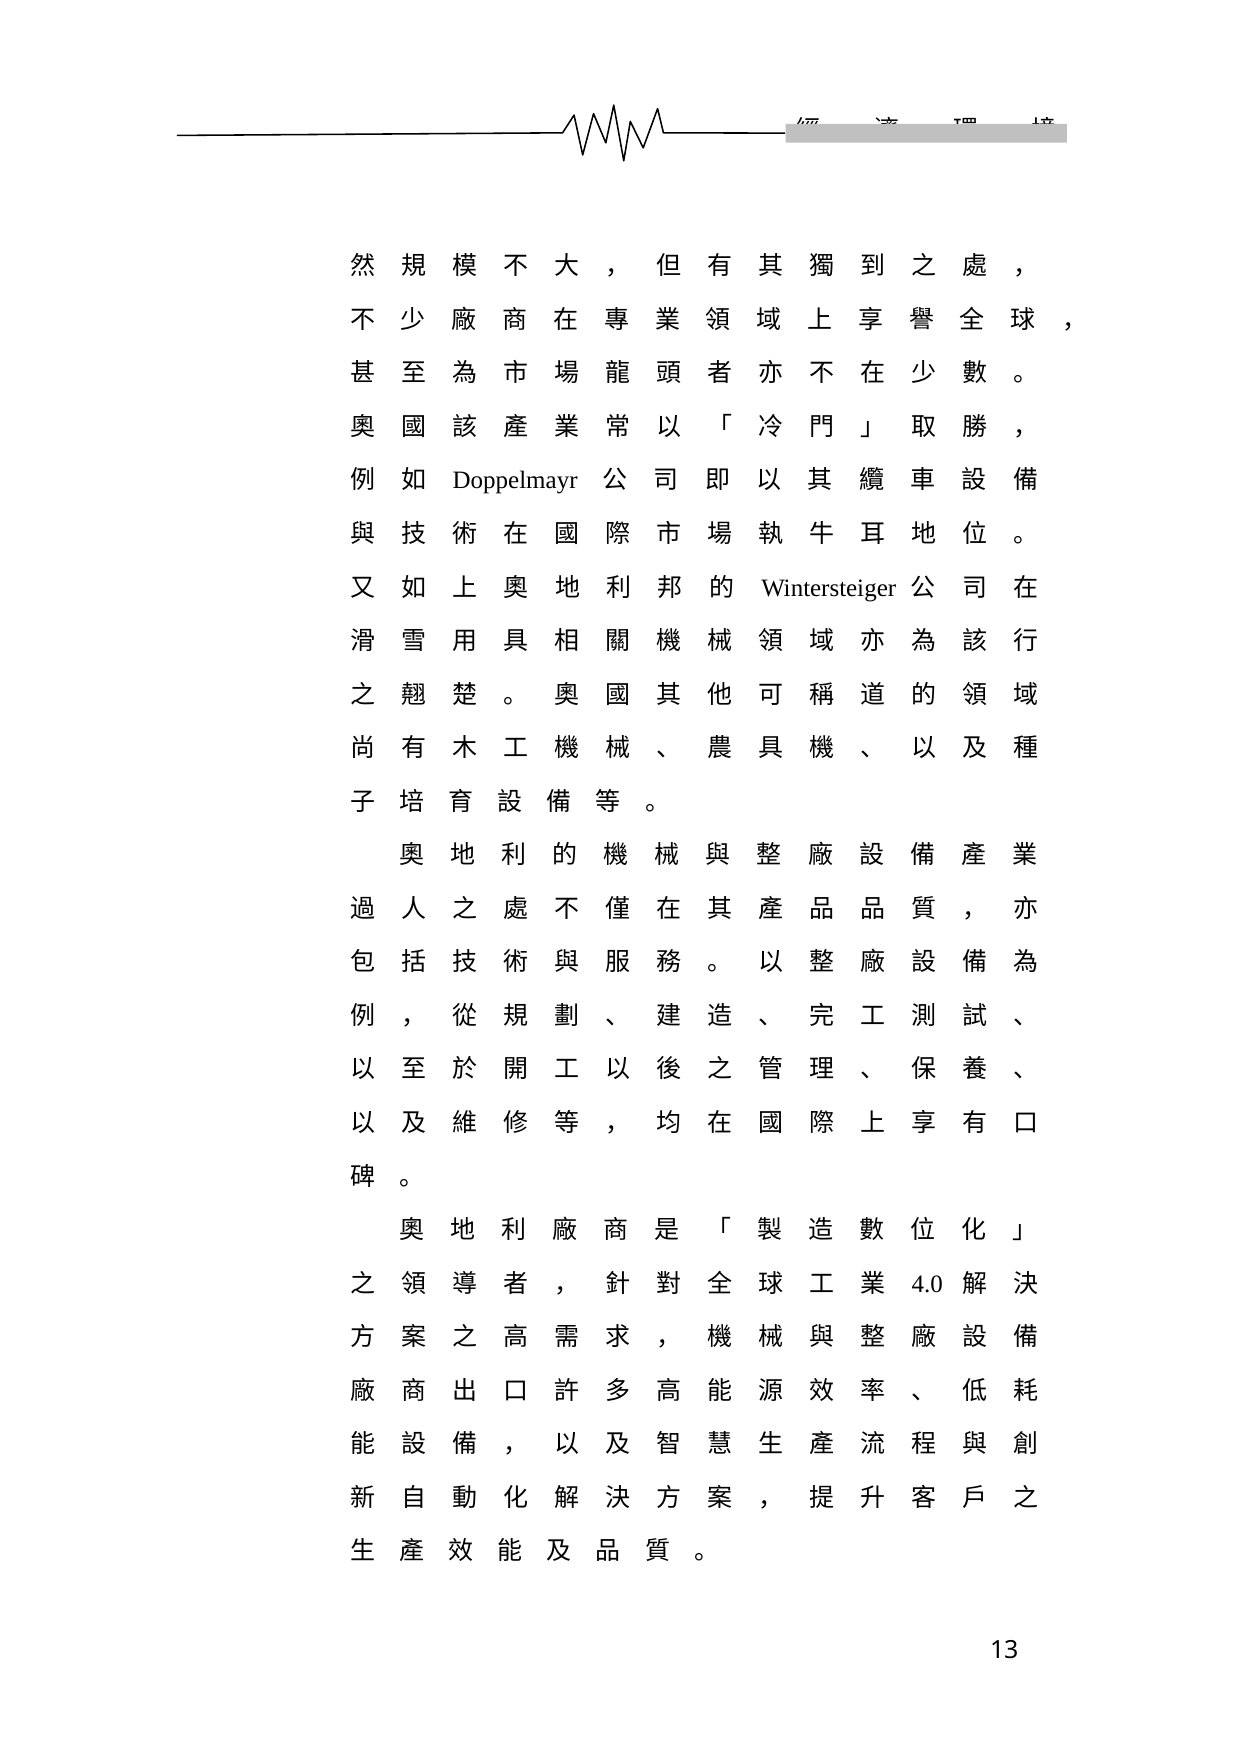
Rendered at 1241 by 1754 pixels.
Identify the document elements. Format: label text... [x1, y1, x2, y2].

text 奧地利的機械與整廠設備產業過人之處不僅在其產品品質，亦包括技術與服務。以整廠設備為例，從規劃、建造、完工測試、以至於開工以後之管理、保養、以及維修等，均在國際上享有口碑。 [325, 826, 1063, 1201]
text 奧地利廠商多屬中小企業，機械與整廠設備產業亦不例外，雖然規模不大，但有其獨到之處，不少廠商在專業領域上享譽全球，甚至為市場龍頭者亦不在少數。奧國該產業常以「冷門」取勝，例如Doppelmayr公司即以其纜車設備與技術在國際市場執牛耳地位。又如上奧地利邦的Wintersteiger公司在滑雪用具相關機械領域亦為該行之翹楚。奧國其他可稱道的領域尚有木工機械、農具機、以及種子培育設備等。 [325, 237, 1063, 826]
text 奧地利廠商是「製造數位化」之領導者，針對全球工業4.0解決方案之高需求，機械與整廠設備廠商出口許多高能源效率、低耗能設備，以及智慧生產流程與創新自動化解決方案，提升客戶之生產效能及品質。 [325, 1201, 1063, 1576]
